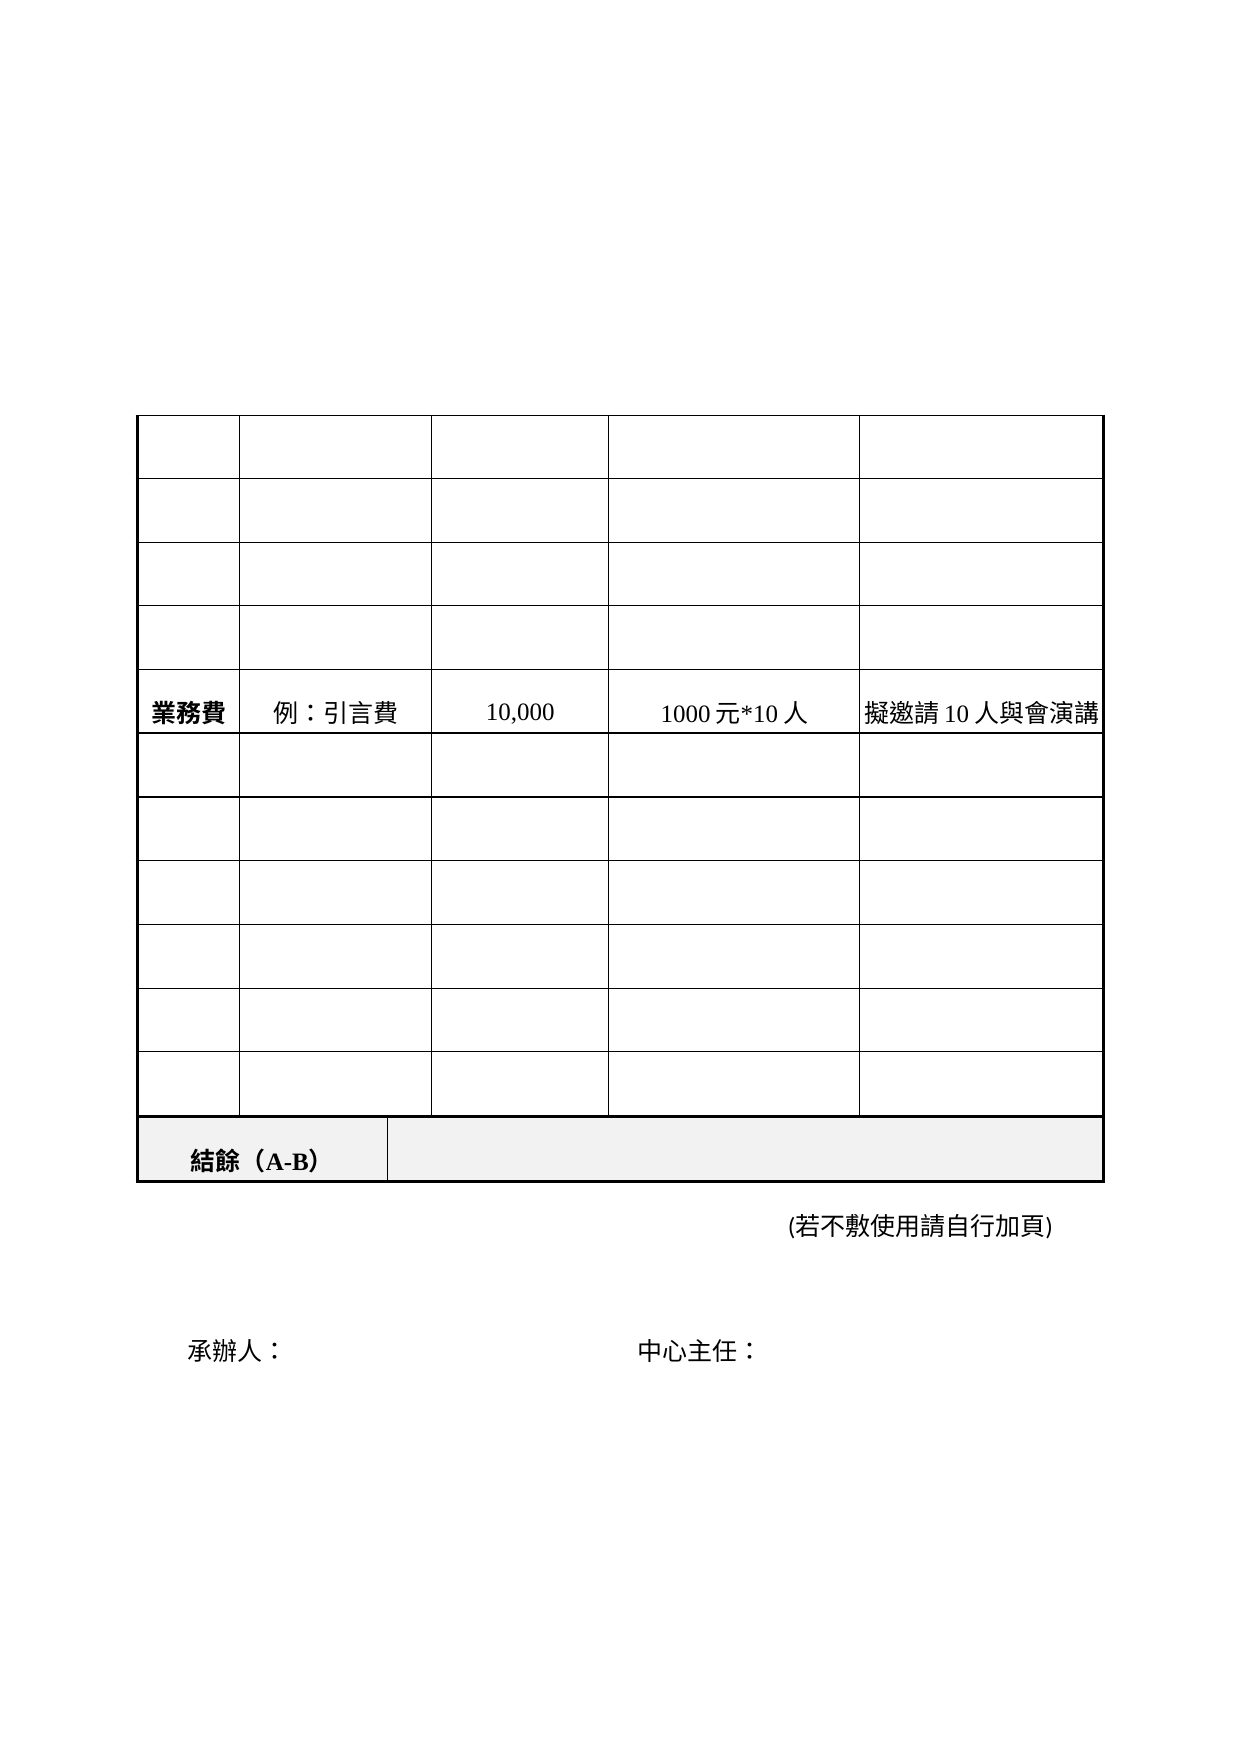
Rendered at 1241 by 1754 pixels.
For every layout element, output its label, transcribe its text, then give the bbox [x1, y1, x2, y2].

table_cell [609, 925, 859, 987]
table_cell [432, 479, 608, 542]
table_cell [240, 606, 431, 669]
table_cell [240, 734, 431, 796]
table_cell 擬邀請10人與會演講 [860, 670, 1102, 732]
table_cell [240, 543, 431, 605]
table_cell [609, 798, 859, 860]
table_cell [388, 1118, 1102, 1180]
table_cell [609, 479, 859, 542]
table_cell [240, 798, 431, 860]
table_cell [139, 734, 239, 796]
table_cell [609, 989, 859, 1051]
table_cell [860, 1052, 1102, 1114]
table_cell [860, 989, 1102, 1051]
table_cell [860, 416, 1102, 478]
table_cell [432, 543, 608, 605]
text 承辦人： 中心主任： [187, 1308, 1053, 1371]
table_cell [240, 925, 431, 987]
table_cell [240, 1052, 431, 1114]
text (若不敷使用請自行加頁) [187, 1183, 1053, 1246]
table_cell [860, 479, 1102, 542]
table_cell [432, 925, 608, 987]
table_cell [432, 798, 608, 860]
table_cell [609, 416, 859, 478]
table_cell [139, 925, 239, 987]
table_cell 例：引言費 [240, 670, 431, 732]
table_cell [609, 734, 859, 796]
table_cell [139, 479, 239, 542]
table_cell [860, 925, 1102, 987]
table_cell [240, 479, 431, 542]
table_cell [432, 734, 608, 796]
table_cell [432, 416, 608, 478]
table_cell [432, 606, 608, 669]
table_cell 結餘（A-B） [139, 1118, 387, 1180]
table_cell [609, 861, 859, 924]
table_cell 10,000 [432, 670, 608, 732]
table_cell [432, 1052, 608, 1114]
table_cell [139, 606, 239, 669]
table_cell [860, 606, 1102, 669]
table_cell [139, 543, 239, 605]
table_cell [432, 861, 608, 924]
table_cell [860, 543, 1102, 605]
table_cell [240, 861, 431, 924]
table_cell [860, 861, 1102, 924]
table_cell [139, 798, 239, 860]
table_cell [860, 734, 1102, 796]
table_cell [609, 1052, 859, 1114]
table_cell [860, 798, 1102, 860]
table_cell [609, 543, 859, 605]
table_cell [139, 861, 239, 924]
table_cell [432, 989, 608, 1051]
table_cell 業務費 [139, 670, 239, 732]
table_cell [609, 606, 859, 669]
table_cell [240, 989, 431, 1051]
table_cell 1000元*10人 [609, 670, 859, 732]
table_cell [139, 416, 239, 478]
table_cell [139, 1052, 239, 1114]
table_cell [139, 989, 239, 1051]
table_cell [240, 416, 431, 478]
